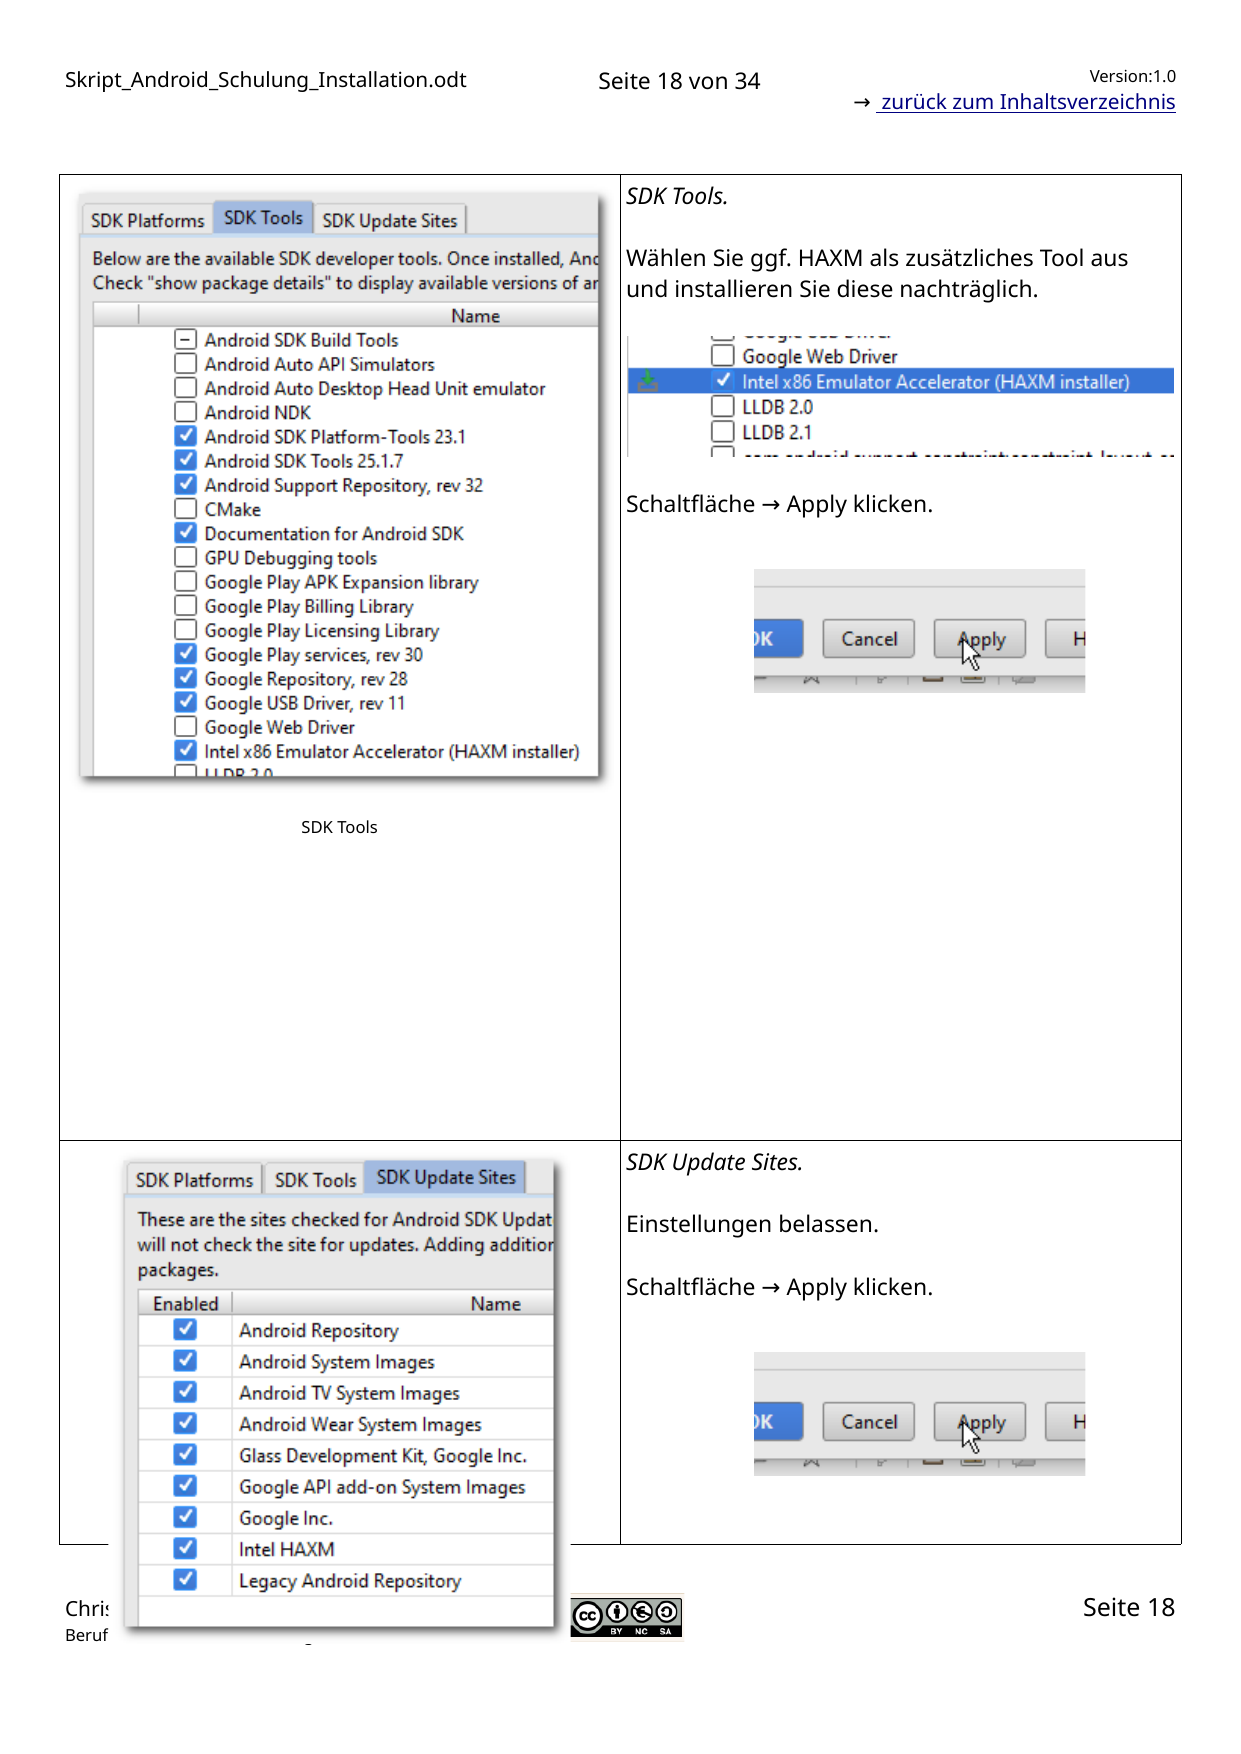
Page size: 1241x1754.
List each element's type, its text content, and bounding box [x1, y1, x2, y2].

table_cell [60, 175, 620, 792]
picture [108, 1145, 685, 1644]
table_cell SDK Update Sites [60, 1141, 620, 1544]
table_cell SDK Tools [60, 793, 620, 1140]
table_cell SDK Tools. Wählen Sie ggf. HAXM als zusätzliches Tool aus und installieren Sie diese nachträglich. Schaltfläche → Apply klicken. [621, 175, 1181, 1140]
picture [64, 179, 615, 793]
picture [754, 569, 1086, 693]
table_cell SDK Update Sites. Einstellungen belassen. Schaltfläche → Apply klicken. [621, 1141, 1181, 1544]
picture [754, 1352, 1086, 1476]
picture [627, 336, 1174, 457]
